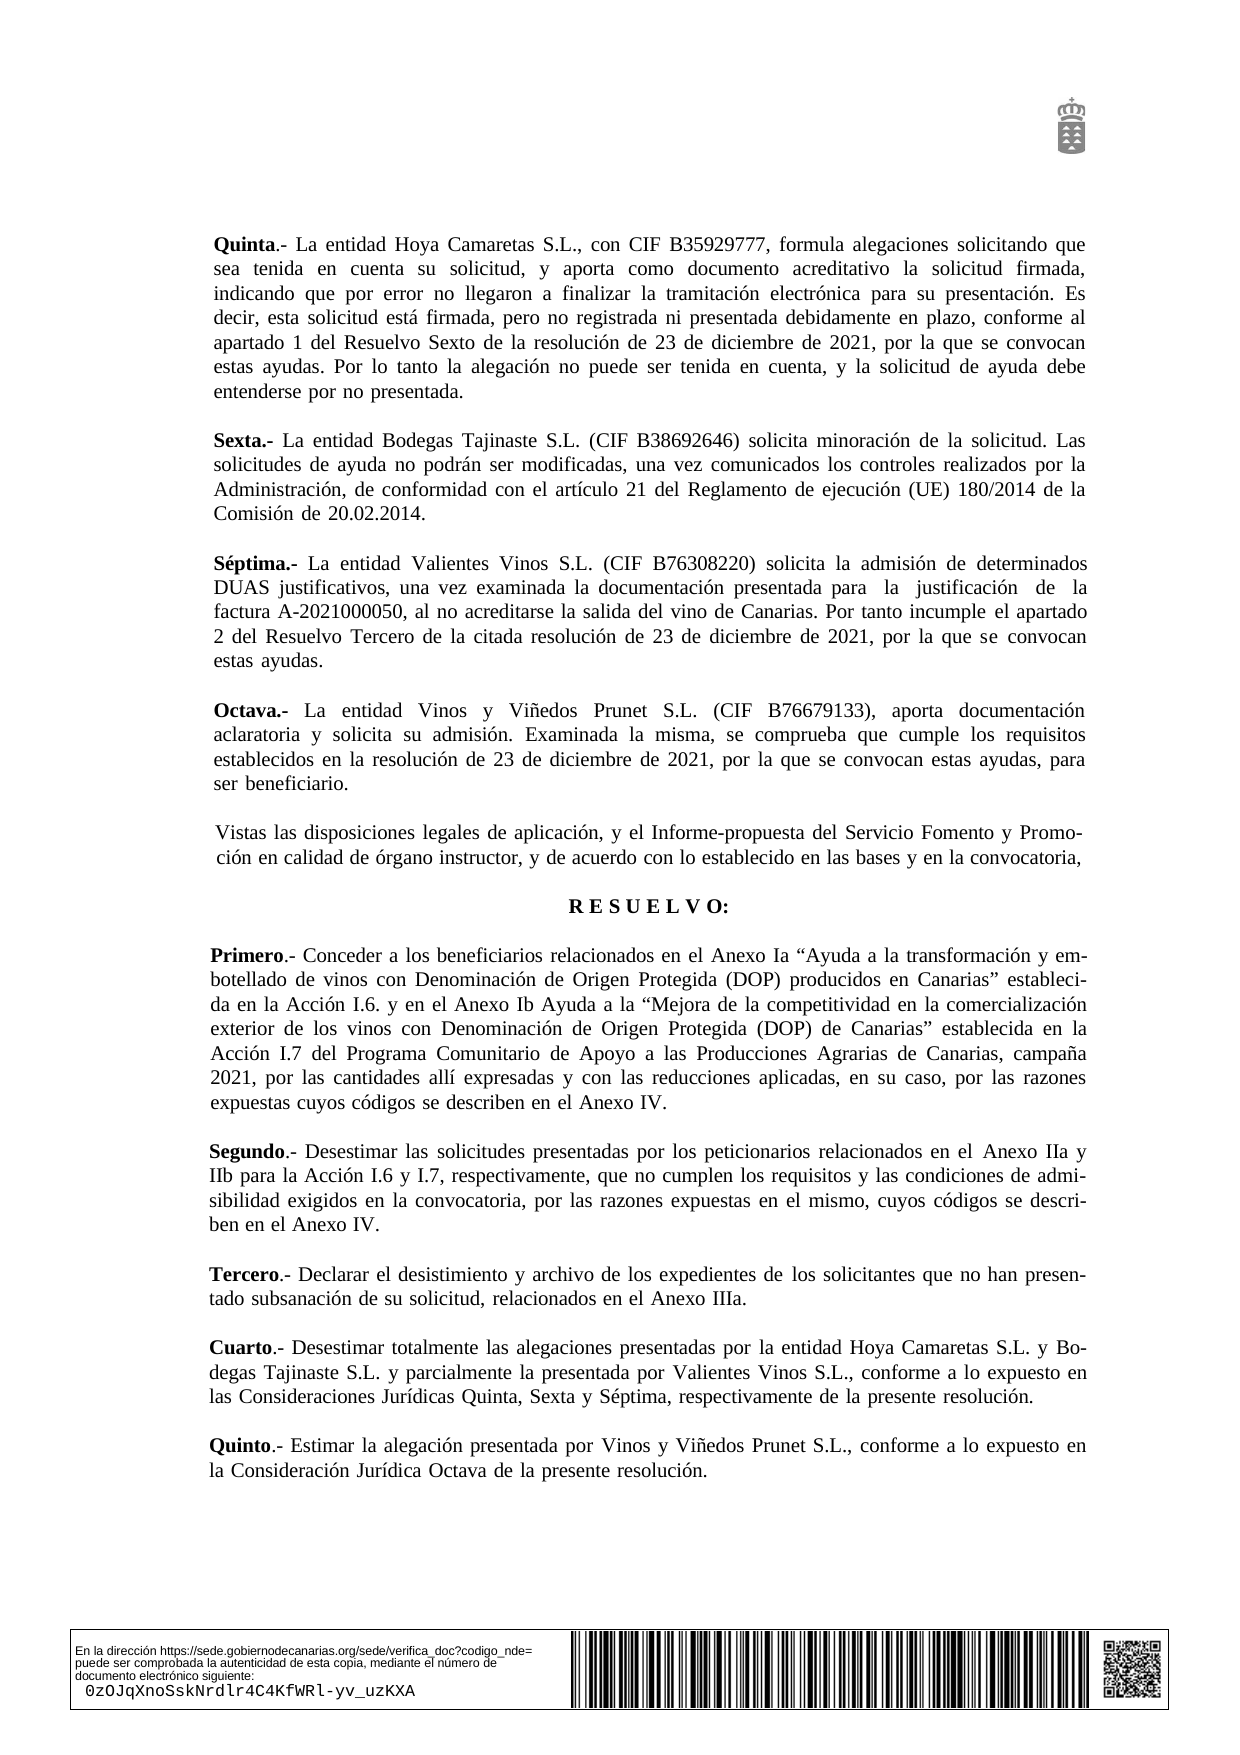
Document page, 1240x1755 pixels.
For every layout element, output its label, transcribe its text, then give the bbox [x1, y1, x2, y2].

text Tercero.- Declarar el desistimiento y archivo de los expedientes de los solicitantes que no han presen- tado subsanación de su solicitud, relacionados en el Anexo IIIa. [209, 1262, 1087, 1310]
text Sexta.- La entidad Bodegas Tajinaste S.L. (CIF B38692646) solicita minoración de la solicitud. Las solicitudes de ayuda no podrán ser modificadas, una vez comunicados los controles realizados por la Administración, de conformidad con el artículo 21 del Reglamento de ejecución (UE) 180/2014 de la Comisión de 20.02.2014. [213, 428, 1086, 525]
text Quinta.- La entidad Hoya Camaretas S.L., con CIF B35929777, formula alegaciones solicitando que sea tenida en cuenta su solicitud, y aporta como documento acreditativo la solicitud firmada, indicando que por error no llegaron a finalizar la tramitación electrónica para su presentación. Es decir, esta solicitud está firmada, pero no registrada ni presentada debidamente en plazo, conforme al apartado 1 del Resuelvo Sexto de la resolución de 23 de diciembre de 2021, por la que se convocan estas ayudas. Por lo tanto la alegación no puede ser tenida en cuenta, y la solicitud de ayuda debe entenderse por no presentada. [213, 232, 1086, 403]
text Séptima.- La entidad Valientes Vinos S.L. (CIF B76308220) solicita la admisión de determinados DUAS justificativos, una vez examinada la documentación presentada para la justificación de la factura A-2021000050, al no acreditarse la salida del vino de Canarias. Por tanto incumple el apartado 2 del Resuelvo Tercero de la citada resolución de 23 de diciembre de 2021, por la que se convocan estas ayudas. [213, 550, 1087, 672]
subtitle R E S U E L V O: [116, 894, 1181, 918]
text Vistas las disposiciones legales de aplicación, y el Informe-propuesta del Servicio Fomento y Promo- ción en calidad de órgano instructor, y de acuerdo con lo establecido en las bases y en la convocatoria, [210, 820, 1088, 869]
text Cuarto.- Desestimar totalmente las alegaciones presentadas por la entidad Hoya Camaretas S.L. y Bo- degas Tajinaste S.L. y parcialmente la presentada por Valientes Vinos S.L., conforme a lo expuesto en las Consideraciones Jurídicas Quinta, Sexta y Séptima, respectivamente de la presente resolución. [209, 1335, 1087, 1408]
text Octava.- La entidad Vinos y Viñedos Prunet S.L. (CIF B76679133), aporta documentación aclaratoria y solicita su admisión. Examinada la misma, se comprueba que cumple los requisitos establecidos en la resolución de 23 de diciembre de 2021, por la que se convocan estas ayudas, para ser beneficiario. [213, 697, 1086, 795]
text Quinto.- Estimar la alegación presentada por Vinos y Viñedos Prunet S.L., conforme a lo expuesto en la Consideración Jurídica Octava de la presente resolución. [209, 1433, 1087, 1482]
text Primero.- Conceder a los beneficiarios relacionados en el Anexo Ia “Ayuda a la transformación y em- botellado de vinos con Denominación de Origen Protegida (DOP) producidos en Canarias” estableci- da en la Acción I.6. y en el Anexo Ib Ayuda a la “Mejora de la competitividad en la comercialización exterior de los vinos con Denominación de Origen Protegida (DOP) de Canarias” establecida en la Acción I.7 del Programa Comunitario de Apoyo a las Producciones Agrarias de Canarias, campaña 2021, por las cantidades allí expresadas y con las reducciones aplicadas, en su caso, por las razones expuestas cuyos códigos se describen en el Anexo IV. [210, 943, 1088, 1114]
text Segundo.- Desestimar las solicitudes presentadas por los peticionarios relacionados en el Anexo IIa y IIb para la Acción I.6 y I.7, respectivamente, que no cumplen los requisitos y las condiciones de admi- sibilidad exigidos en la convocatoria, por las razones expuestas en el mismo, cuyos códigos se descri- ben en el Anexo IV. [209, 1139, 1088, 1236]
